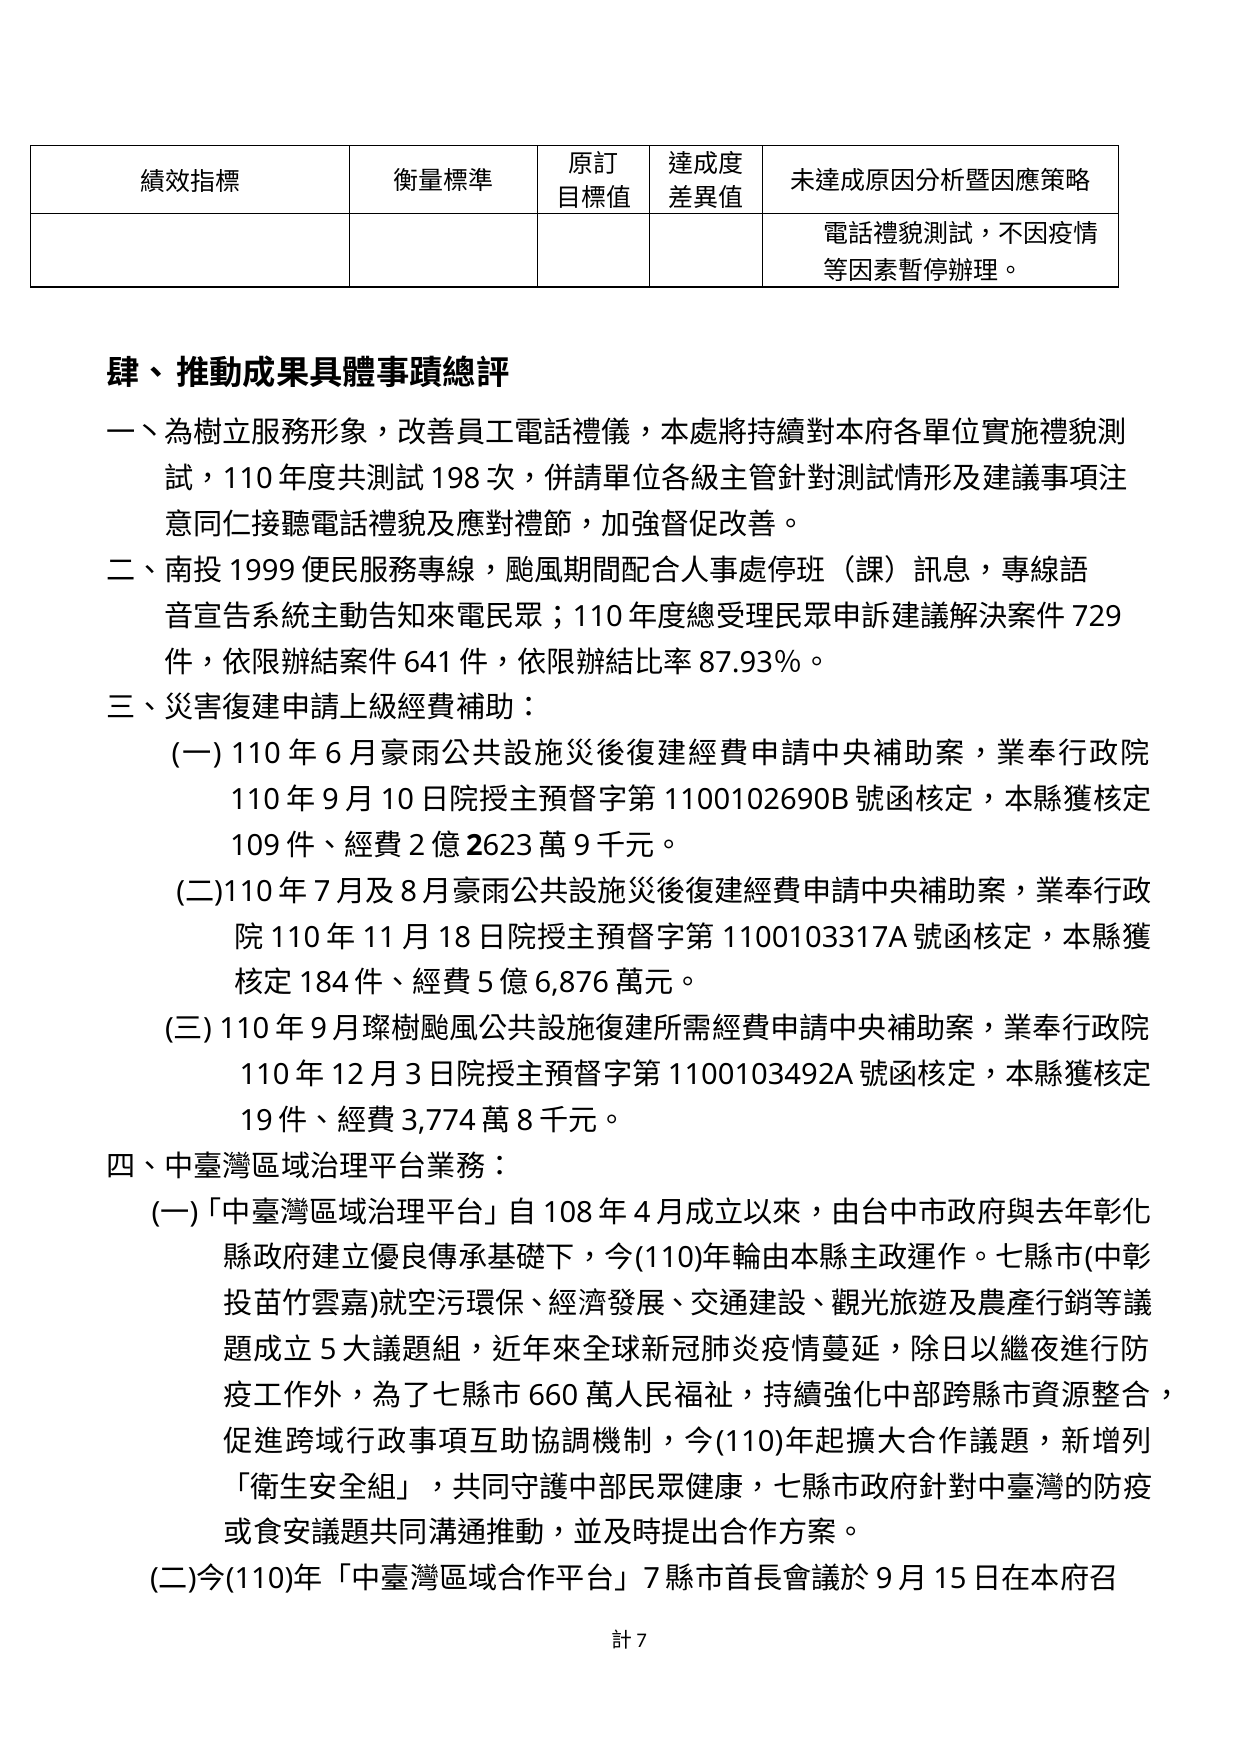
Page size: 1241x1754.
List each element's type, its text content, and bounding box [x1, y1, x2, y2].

text (二)110年7月及8月豪雨公共設施災後復建經費申請中央補助案，業奉行政院110年11月18日院授主預督字第1100103317A號函核定，本縣獲核定184件、經費5億6,876萬元。 [176, 864, 1152, 1002]
table_header 原訂 目標值 [538, 146, 649, 213]
text 試，110年度共測試198次，併請單位各級主管針對測試情形及建議事項注 [106, 452, 1152, 498]
text 二、南投1999便民服務專線，颱風期間配合人事處停班（課）訊息，專線語 [106, 544, 1152, 589]
table_cell [350, 214, 537, 286]
table_cell 電話禮貌測試，不因疫情 等因素暫停辦理。 [763, 214, 1118, 286]
table_cell [31, 214, 349, 286]
text 件，依限辦結案件641件，依限辦結比率87.93％。 [106, 635, 1152, 681]
table_header 達成度 差異值 [650, 146, 762, 213]
text 四、中臺灣區域治理平台業務： [106, 1139, 1152, 1185]
text 一丶為樹立服務形象，改善員工電話禮儀，本處將持續對本府各單位實施禮貌測 [106, 406, 1152, 452]
table_cell [538, 214, 649, 286]
text (二)今(110)年「中臺灣區域合作平台」7縣市首長會議於9月15日在本府召 [134, 1552, 1152, 1598]
table_header 衡量標準 [350, 146, 537, 213]
text 意同仁接聽電話禮貌及應對禮節，加強督促改善。 [106, 498, 1152, 544]
table_cell [650, 214, 762, 286]
text (一) 110年6月豪雨公共設施災後復建經費申請中央補助案，業奉行政院110年9月10日院授主預督字第1100102690B號函核定，本縣獲核定109件、經費2億2623萬9千元。 [171, 727, 1152, 864]
text 音宣告系統主動告知來電民眾；110年度總受理民眾申訴建議解決案件729 [106, 589, 1152, 635]
table_header 未達成原因分析暨因應策略 [763, 146, 1118, 213]
list 推動成果具體事蹟總評 [106, 345, 1152, 394]
text (三) 110年9月璨樹颱風公共設施復建所需經費申請中央補助案，業奉行政院110年12月3日院授主預督字第1100103492A號函核定，本縣獲核定19件、經費3,774萬8千元。 [165, 1002, 1152, 1139]
text (一)「中臺灣區域治理平台」自108年4月成立以來，由台中市政府與去年彰化縣政府建立優良傳承基礎下，今(110)年輪由本縣主政運作。七縣市(中彰投苗竹雲嘉)就空污環保、經濟發展、交通建設、觀光旅遊及農產行銷等議題成立5大議題組，近年來全球新冠肺炎疫情蔓延，除日以繼夜進行防疫工作外，為了七縣市660萬人民福祉，持續強化中部跨縣市資源整合，促進跨域行政事項互助協調機制，今(110)年起擴大合作議題，新增列「衛生安全組」，共同守護中部民眾健康，七縣市政府針對中臺灣的防疫或食安議題共同溝通推動，並及時提出合作方案。 [136, 1185, 1152, 1552]
table_header 績效指標 [31, 146, 349, 213]
text 三、災害復建申請上級經費補助： [106, 681, 1152, 727]
